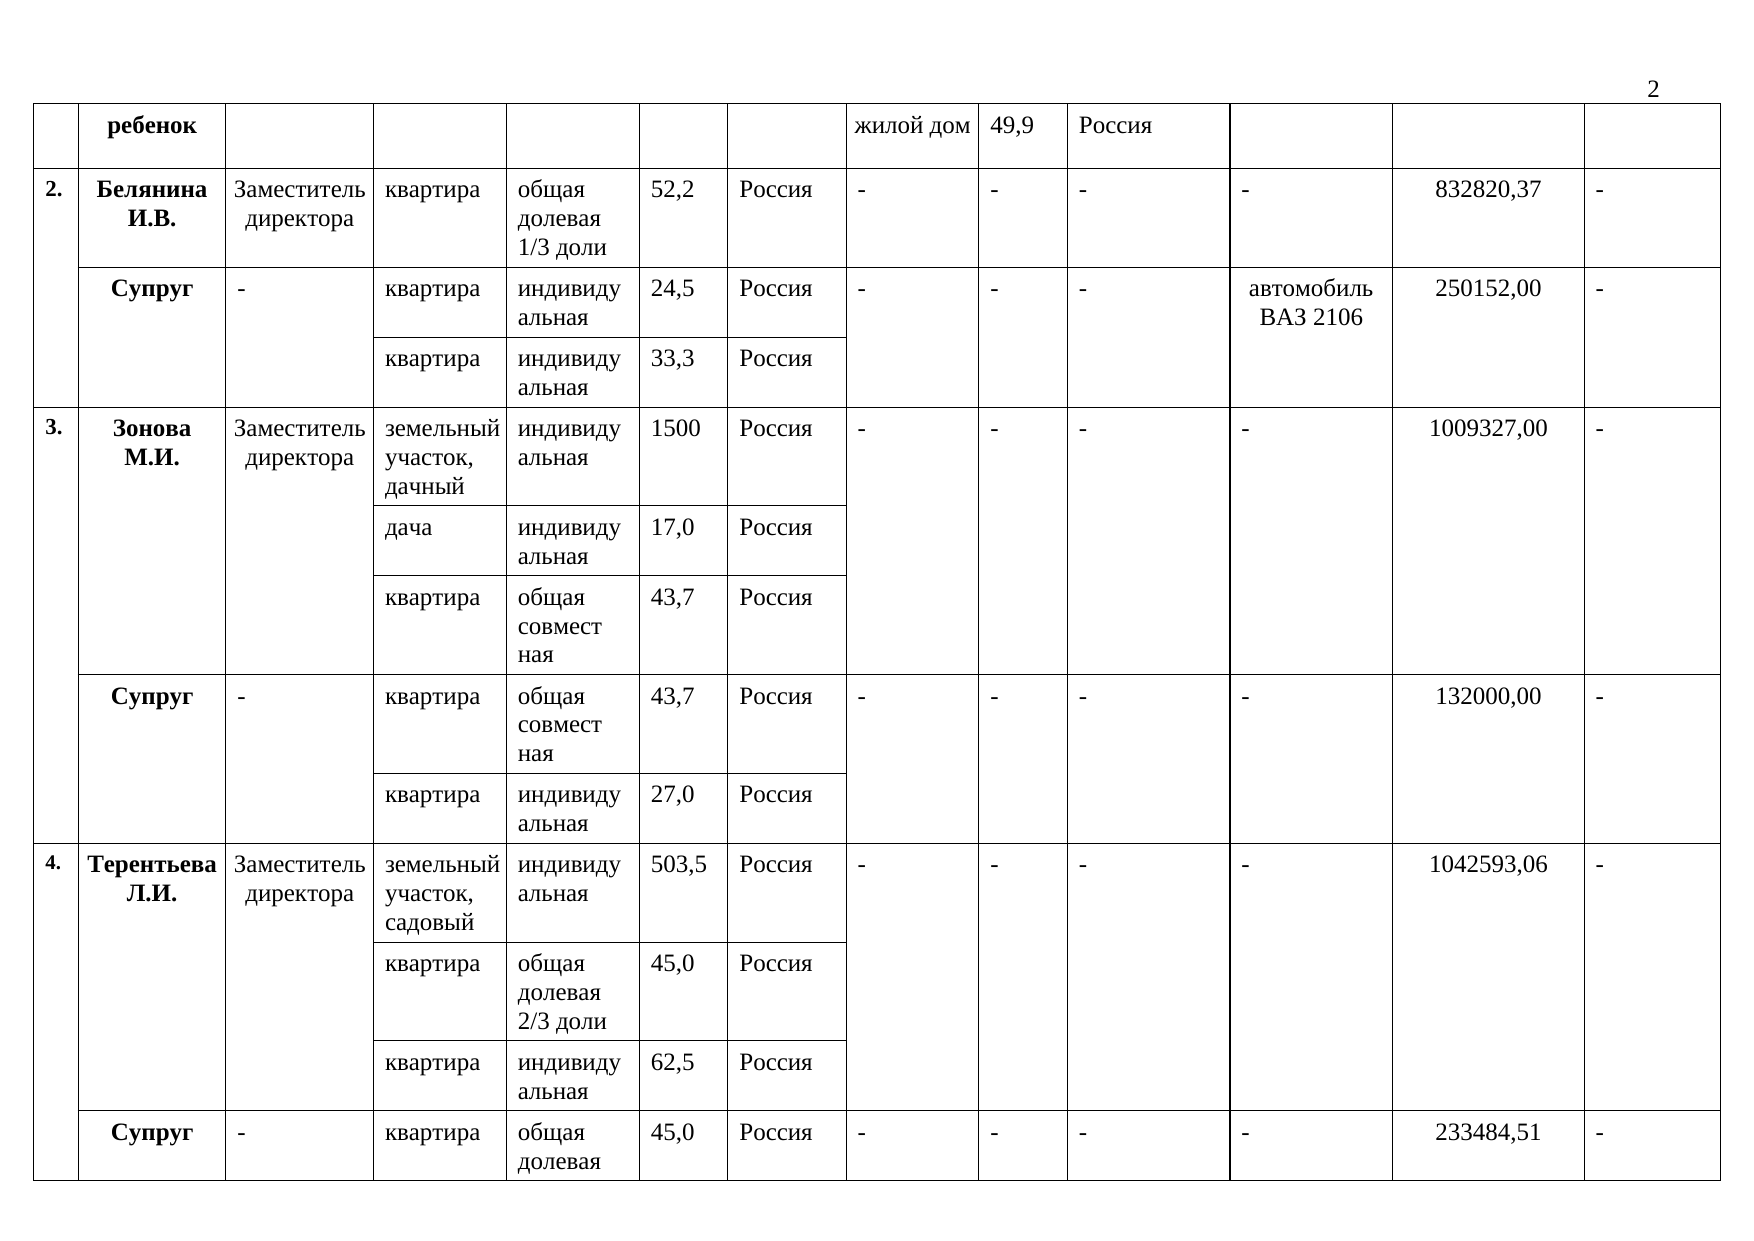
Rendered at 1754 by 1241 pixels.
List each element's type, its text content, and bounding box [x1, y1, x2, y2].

table_cell индивидуальная [507, 1041, 639, 1110]
table_cell - [1231, 844, 1392, 1110]
table_cell квартира [374, 338, 506, 407]
table_cell Россия [728, 338, 846, 407]
table_cell Заместитель директора [226, 169, 373, 267]
table_cell 1009327,00 [1393, 408, 1584, 674]
table_cell - [728, 104, 846, 168]
table_cell Белянина И.В. [79, 169, 225, 267]
table_cell 45,0 [640, 943, 727, 1040]
table_cell Россия [728, 1041, 846, 1110]
table_cell квартира [374, 576, 506, 674]
table_cell общая совмест ная [507, 576, 639, 674]
table_cell дача [374, 506, 506, 575]
table_cell - [1585, 408, 1720, 674]
table_cell Россия [728, 576, 846, 674]
table_cell квартира [374, 675, 506, 773]
table_cell - [1585, 1111, 1720, 1180]
table_cell Заместитель директора [226, 408, 373, 674]
table_cell Россия [728, 169, 846, 267]
table_cell индивидуальная [507, 408, 639, 505]
table_cell - [1231, 675, 1392, 843]
table_cell - [507, 104, 639, 168]
table_cell - [847, 408, 978, 674]
table_cell Супруг [79, 1111, 225, 1180]
table_cell - [1068, 408, 1229, 674]
table_cell Заместитель директора [226, 844, 373, 1110]
table_cell квартира [374, 1041, 506, 1110]
table_cell Россия [728, 774, 846, 843]
table_cell земельный участок, садовый [374, 844, 506, 942]
table_cell общая долевая 1/3 доли [507, 169, 639, 267]
table_cell - [1068, 169, 1229, 267]
table_cell 43,7 [640, 675, 727, 773]
table_cell - [1585, 268, 1720, 407]
table_cell 43,7 [640, 576, 727, 674]
table_cell 132000,00 [1393, 675, 1584, 843]
table_cell 1500 [640, 408, 727, 505]
table_cell - [1068, 675, 1229, 843]
table_cell - [1585, 675, 1720, 843]
table_cell - [226, 268, 373, 407]
table_cell 2. [34, 169, 78, 407]
table_cell индивидуальная [507, 844, 639, 942]
table_cell индивидуальная [507, 774, 639, 843]
table_cell - [1068, 844, 1229, 1110]
table_cell Россия [728, 506, 846, 575]
table_cell Россия [728, 844, 846, 942]
table_cell - [847, 169, 978, 267]
table_cell квартира [374, 268, 506, 337]
table_cell 832820,37 [1393, 169, 1584, 267]
table_cell - [847, 675, 978, 843]
table_cell - [979, 169, 1067, 267]
table_cell - [847, 844, 978, 1110]
table_cell квартира [374, 169, 506, 267]
table_cell - [226, 675, 373, 843]
table_cell - [1585, 844, 1720, 1110]
table_cell - [1231, 408, 1392, 674]
table_cell - [1068, 1111, 1229, 1180]
table_cell Супруг [79, 268, 225, 407]
table_cell 3. [34, 408, 78, 843]
table_cell - [1585, 104, 1720, 168]
table_cell Россия [728, 408, 846, 505]
table_cell 17,0 [640, 506, 727, 575]
table_cell [640, 104, 727, 168]
table_cell автомобиль ВАЗ 2106 [1231, 268, 1392, 407]
table_cell 27,0 [640, 774, 727, 843]
table_cell квартира [374, 1111, 506, 1180]
table_cell 45,0 [640, 1111, 727, 1180]
table_cell Россия [728, 943, 846, 1040]
table_cell - [1231, 104, 1392, 168]
table_cell - [374, 104, 506, 168]
table_cell - [1231, 1111, 1392, 1180]
table_cell 24,5 [640, 268, 727, 337]
table_cell 4. [34, 844, 78, 1180]
table_cell общая долевая 2/3 доли [507, 943, 639, 1040]
table_cell - [226, 104, 373, 168]
table_cell - [847, 268, 978, 407]
table_cell Зонова М.И. [79, 408, 225, 674]
table_cell - [226, 1111, 373, 1180]
table_cell Россия [728, 268, 846, 337]
table_cell 1042593,06 [1393, 844, 1584, 1110]
table_cell индивиду альная [507, 268, 639, 337]
table_cell - [847, 1111, 978, 1180]
table_cell - [979, 844, 1067, 1110]
table_cell [34, 104, 78, 168]
table_cell Россия [728, 675, 846, 773]
table_cell - [979, 408, 1067, 674]
table_cell общая совмест ная [507, 675, 639, 773]
table_cell Россия [1068, 104, 1229, 168]
table_cell - [979, 268, 1067, 407]
table_cell Супруг [79, 675, 225, 843]
table_cell - [1231, 169, 1392, 267]
table_cell - [1585, 169, 1720, 267]
table_cell 250152,00 [1393, 268, 1584, 407]
table_cell Россия [728, 1111, 846, 1180]
table_cell индивидуальная [507, 506, 639, 575]
table_cell земельный участок, дачный [374, 408, 506, 505]
table_cell Терентьева Л.И. [79, 844, 225, 1110]
table_cell 62,5 [640, 1041, 727, 1110]
table_cell 503,5 [640, 844, 727, 942]
table_cell квартира [374, 943, 506, 1040]
table_cell квартира [374, 774, 506, 843]
table_cell 33,3 [640, 338, 727, 407]
table_cell 52,2 [640, 169, 727, 267]
table_cell жилой дом [847, 104, 978, 168]
table_cell - [1393, 104, 1584, 168]
table_cell - [979, 675, 1067, 843]
table_cell ребенок [79, 104, 225, 168]
table_cell индивиду альная [507, 338, 639, 407]
table_cell - [979, 1111, 1067, 1180]
table_cell - [1068, 268, 1229, 407]
table_cell 49,9 [979, 104, 1067, 168]
table_cell общая долевая [507, 1111, 639, 1180]
table_cell 233484,51 [1393, 1111, 1584, 1180]
